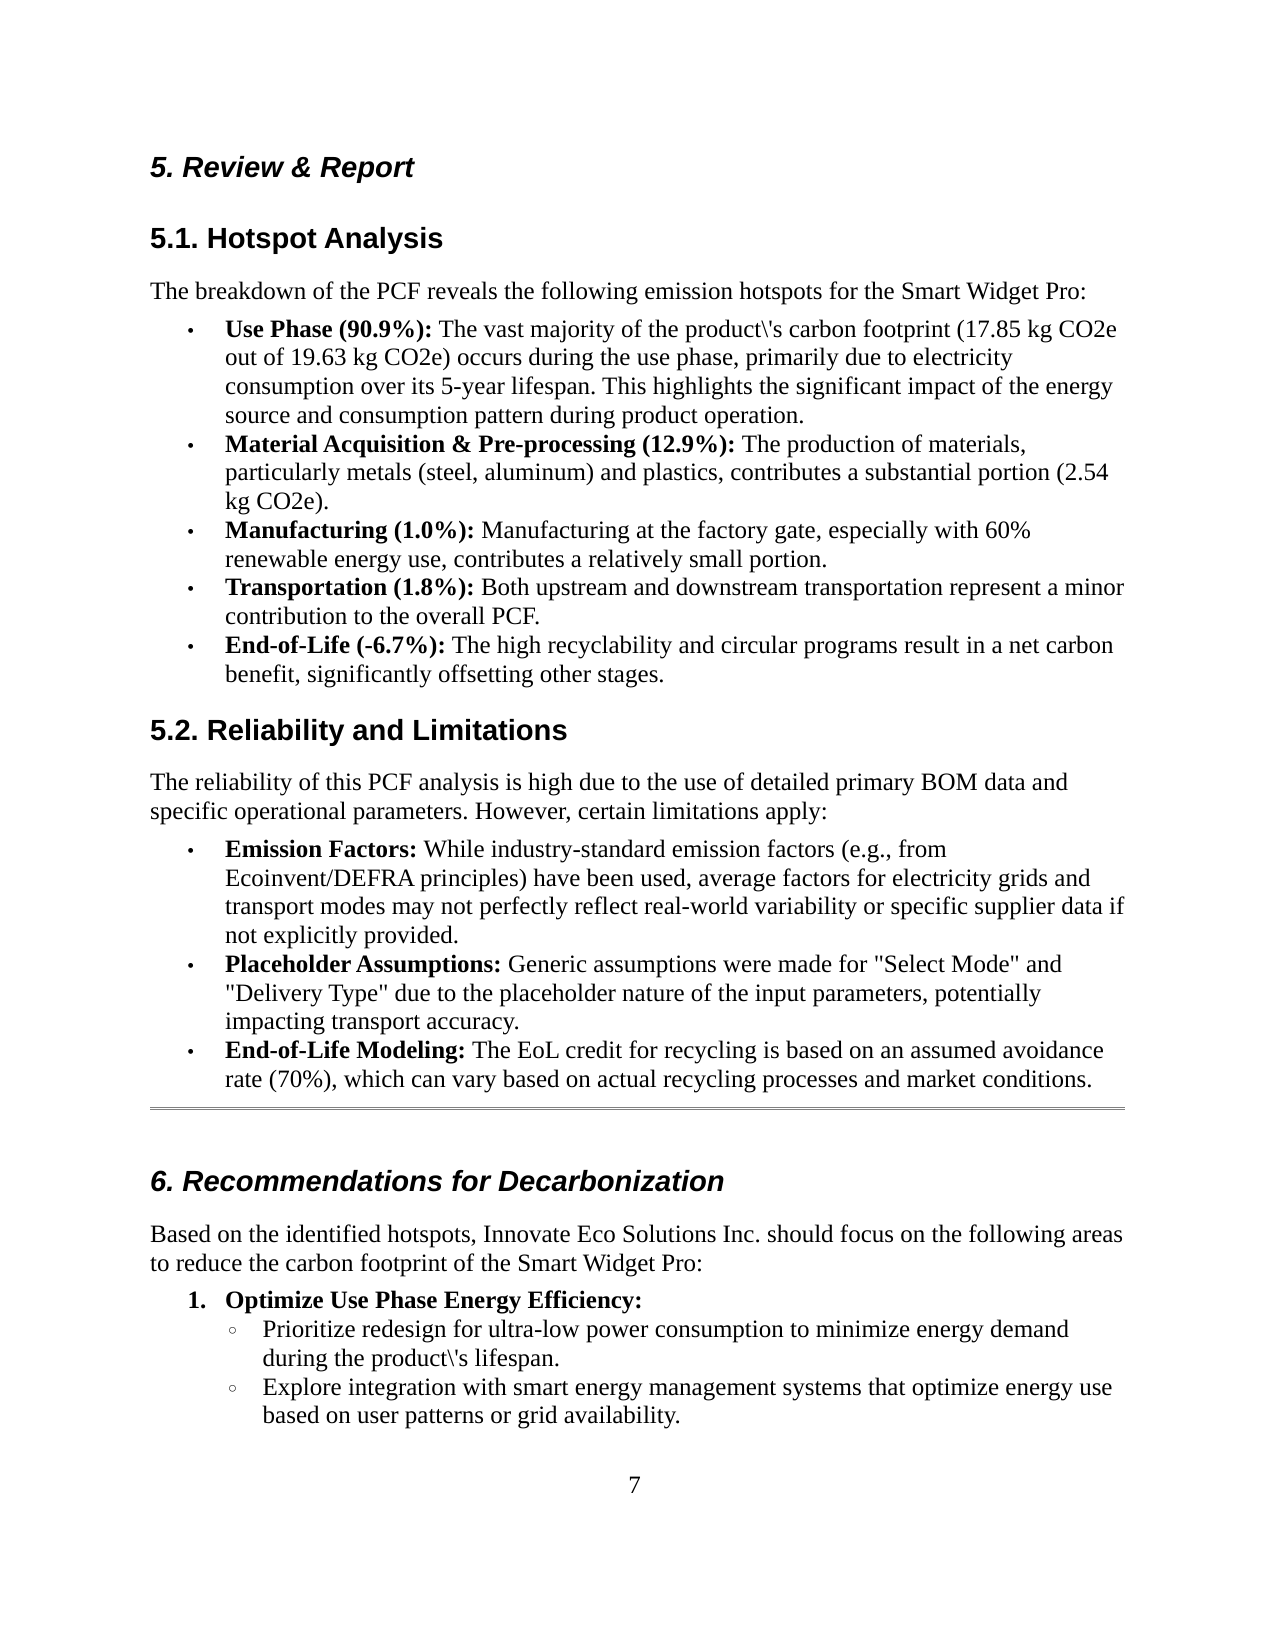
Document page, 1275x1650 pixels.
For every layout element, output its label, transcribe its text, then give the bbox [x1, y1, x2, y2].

list End-of-Life (-6.7%): The high recyclability and circular programs result in a net carbon benefit, significantly offsetting other stages. [187, 630, 1125, 687]
text Based on the identified hotspots, Innovate Eco Solutions Inc. should focus on the following areas to reduce the carbon footprint of the Smart Widget Pro: [150, 1219, 1125, 1276]
list Placeholder Assumptions: Generic assumptions were made for "Select Mode" and "Delivery Type" due to the placeholder nature of the input parameters, potentially impacting transport accuracy. [187, 949, 1125, 1035]
text The reliability of this PCF analysis is high due to the use of detailed primary BOM data and specific operational parameters. However, certain limitations apply: [150, 767, 1125, 825]
list Emission Factors: While industry-standard emission factors (e.g., from Ecoinvent/DEFRA principles) have been used, average factors for electricity grids and transport modes may not perfectly reflect real-world variability or specific supplier data if not explicitly provided. [187, 834, 1125, 949]
list Use Phase (90.9%): The vast majority of the product\'s carbon footprint (17.85 kg CO2e out of 19.63 kg CO2e) occurs during the use phase, primarily due to electricity consumption over its 5-year lifespan. This highlights the significant impact of the energy source and consumption pattern during product operation. [187, 314, 1125, 429]
subtitle 6. Recommendations for Decarbonization [150, 1164, 1125, 1197]
list Explore integration with smart energy management systems that optimize energy use based on user patterns or grid availability. [225, 1372, 1125, 1429]
text The breakdown of the PCF reveals the following emission hotspots for the Smart Widget Pro: [150, 276, 1125, 305]
subtitle 5.2. Reliability and Limitations [150, 712, 1125, 746]
subtitle 5. Review & Report [150, 150, 1125, 183]
list Optimize Use Phase Energy Efficiency: [187, 1285, 1125, 1314]
subtitle 5.1. Hotspot Analysis [150, 221, 1125, 254]
list Transportation (1.8%): Both upstream and downstream transportation represent a minor contribution to the overall PCF. [187, 572, 1125, 630]
list Material Acquisition & Pre-processing (12.9%): The production of materials, particularly metals (steel, aluminum) and plastics, contributes a substantial portion (2.54 kg CO2e). [187, 429, 1125, 515]
list Prioritize redesign for ultra-low power consumption to minimize energy demand during the product\'s lifespan. [225, 1314, 1125, 1372]
list End-of-Life Modeling: The EoL credit for recycling is based on an assumed avoidance rate (70%), which can vary based on actual recycling processes and market conditions. [187, 1035, 1125, 1093]
list Manufacturing (1.0%): Manufacturing at the factory gate, especially with 60% renewable energy use, contributes a relatively small portion. [187, 515, 1125, 572]
